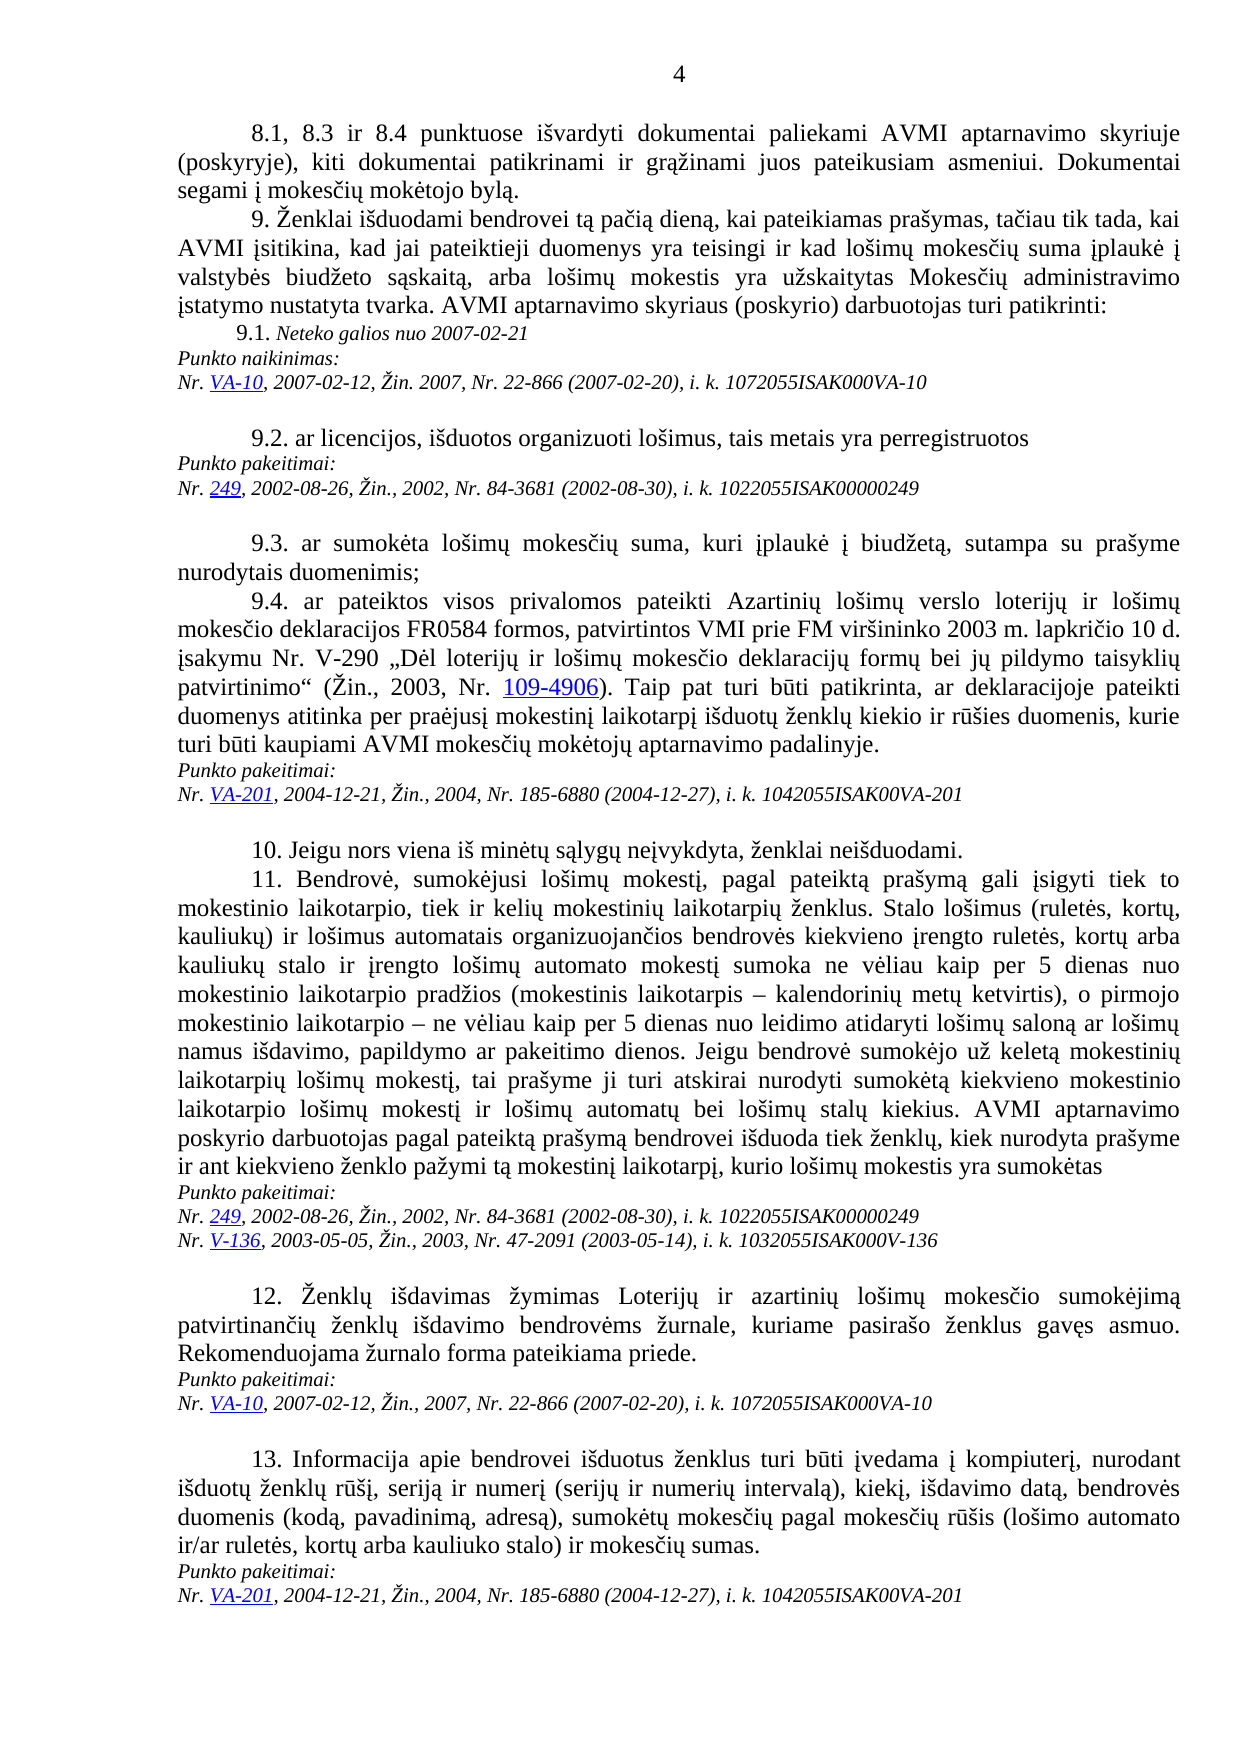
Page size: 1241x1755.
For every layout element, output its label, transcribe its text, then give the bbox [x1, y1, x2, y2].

text Punkto pakeitimai: [177, 1367, 1181, 1391]
text Nr. VA-201, 2004-12-21, Žin., 2004, Nr. 185-6880 (2004-12-27), i. k. 1042055ISAK00VA-201 [177, 782, 1181, 806]
text Punkto pakeitimai: [177, 1559, 1181, 1583]
text 8.1, 8.3 ir 8.4 punktuose išvardyti dokumentai paliekami AVMI aptarnavimo skyriuje (poskyryje), kiti dokumentai patikrinami ir grąžinami juos pateikusiam asmeniui. Dokumentai segami į mokesčių mokėtojo bylą. [177, 118, 1181, 204]
text Nr. 249, 2002-08-26, Žin., 2002, Nr. 84-3681 (2002-08-30), i. k. 1022055ISAK00000249 [177, 1204, 1181, 1228]
text 13. Informacija apie bendrovei išduotus ženklus turi būti įvedama į kompiuterį, nurodant išduotų ženklų rūšį, seriją ir numerį (serijų ir numerių intervalą), kiekį, išdavimo datą, bendrovės duomenis (kodą, pavadinimą, adresą), sumokėtų mokesčių pagal mokesčių rūšis (lošimo automato ir/ar ruletės, kortų arba kauliuko stalo) ir mokesčių sumas. [177, 1444, 1181, 1559]
text Nr. VA-201, 2004-12-21, Žin., 2004, Nr. 185-6880 (2004-12-27), i. k. 1042055ISAK00VA-201 [177, 1583, 1181, 1607]
text 11. Bendrovė, sumokėjusi lošimų mokestį, pagal pateiktą prašymą gali įsigyti tiek to mokestinio laikotarpio, tiek ir kelių mokestinių laikotarpių ženklus. Stalo lošimus (ruletės, kortų, kauliukų) ir lošimus automatais organizuojančios bendrovės kiekvieno įrengto ruletės, kortų arba kauliukų stalo ir įrengto lošimų automato mokestį sumoka ne vėliau kaip per 5 dienas nuo mokestinio laikotarpio pradžios (mokestinis laikotarpis – kalendorinių metų ketvirtis), o pirmojo mokestinio laikotarpio – ne vėliau kaip per 5 dienas nuo leidimo atidaryti lošimų saloną ar lošimų namus išdavimo, papildymo ar pakeitimo dienos. Jeigu bendrovė sumokėjo už keletą mokestinių laikotarpių lošimų mokestį, tai prašyme ji turi atskirai nurodyti sumokėtą kiekvieno mokestinio laikotarpio lošimų mokestį ir lošimų automatų bei lošimų stalų kiekius. AVMI aptarnavimo poskyrio darbuotojas pagal pateiktą prašymą bendrovei išduoda tiek ženklų, kiek nurodyta prašyme ir ant kiekvieno ženklo pažymi tą mokestinį laikotarpį, kurio lošimų mokestis yra sumokėtas [177, 864, 1181, 1180]
text Punkto pakeitimai: [177, 451, 1181, 475]
text Punkto pakeitimai: [177, 758, 1181, 782]
text Nr. V-136, 2003-05-05, Žin., 2003, Nr. 47-2091 (2003-05-14), i. k. 1032055ISAK000V-136 [177, 1228, 1181, 1252]
text Nr. VA-10, 2007-02-12, Žin., 2007, Nr. 22-866 (2007-02-20), i. k. 1072055ISAK000VA-10 [177, 1391, 1181, 1415]
text Punkto pakeitimai: [177, 1180, 1181, 1204]
text 9.1. Neteko galios nuo 2007-02-21 [177, 319, 1181, 346]
text 9.3. ar sumokėta lošimų mokesčių suma, kuri įplaukė į biudžetą, sutampa su prašyme nurodytais duomenimis; [177, 528, 1181, 586]
text 12. Ženklų išdavimas žymimas Loterijų ir azartinių lošimų mokesčio sumokėjimą patvirtinančių ženklų išdavimo bendrovėms žurnale, kuriame pasirašo ženklus gavęs asmuo. Rekomenduojama žurnalo forma pateikiama priede. [177, 1281, 1181, 1367]
text 9. Ženklai išduodami bendrovei tą pačią dieną, kai pateikiamas prašymas, tačiau tik tada, kai AVMI įsitikina, kad jai pateiktieji duomenys yra teisingi ir kad lošimų mokesčių suma įplaukė į valstybės biudžeto sąskaitą, arba lošimų mokestis yra užskaitytas Mokesčių administravimo įstatymo nustatyta tvarka. AVMI aptarnavimo skyriaus (poskyrio) darbuotojas turi patikrinti: [177, 204, 1181, 319]
text Punkto naikinimas: [177, 346, 1181, 370]
text Nr. VA-10, 2007-02-12, Žin. 2007, Nr. 22-866 (2007-02-20), i. k. 1072055ISAK000VA-10 [177, 370, 1181, 394]
text 9.2. ar licencijos, išduotos organizuoti lošimus, tais metais yra perregistruotos [177, 423, 1181, 451]
text Nr. 249, 2002-08-26, Žin., 2002, Nr. 84-3681 (2002-08-30), i. k. 1022055ISAK00000249 [177, 475, 1181, 499]
text 10. Jeigu nors viena iš minėtų sąlygų neįvykdyta, ženklai neišduodami. [177, 835, 1181, 864]
text 9.4. ar pateiktos visos privalomos pateikti Azartinių lošimų verslo loterijų ir lošimų mokesčio deklaracijos FR0584 formos, patvirtintos VMI prie FM viršininko 2003 m. lapkričio 10 d. įsakymu Nr. V-290 „Dėl loterijų ir lošimų mokesčio deklaracijų formų bei jų pildymo taisyklių patvirtinimo“ (Žin., 2003, Nr. 109-4906). Taip pat turi būti patikrinta, ar deklaracijoje pateikti duomenys atitinka per praėjusį mokestinį laikotarpį išduotų ženklų kiekio ir rūšies duomenis, kurie turi būti kaupiami AVMI mokesčių mokėtojų aptarnavimo padalinyje. [177, 586, 1181, 758]
